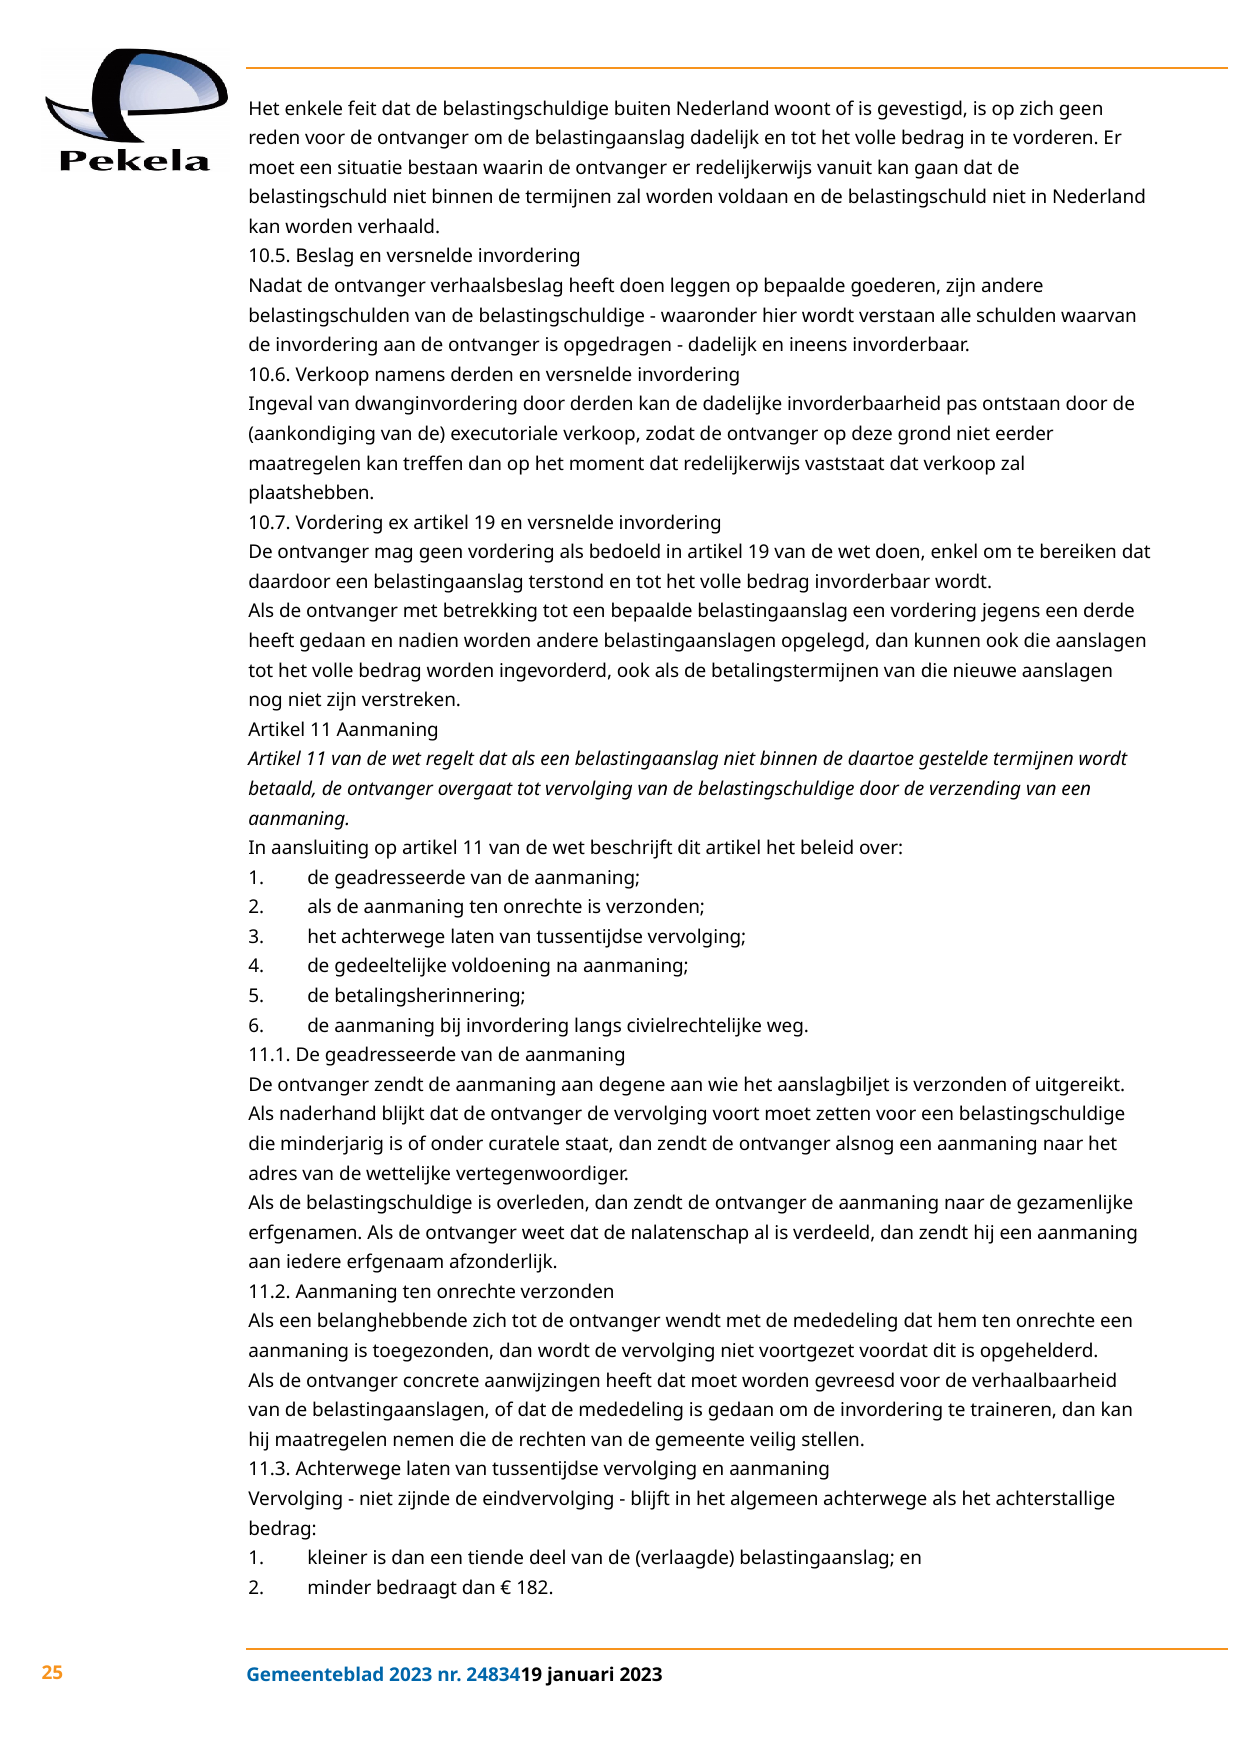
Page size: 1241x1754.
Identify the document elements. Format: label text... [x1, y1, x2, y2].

text 11.1. De geadresseerde van de aanmaning [248, 1041, 1152, 1067]
text 10.5. Beslag en versnelde invordering [248, 243, 1152, 268]
text Ingeval van dwanginvordering door derden kan de dadelijke invorderbaarheid pas ontstaan door de (aankondiging van de) executoriale verkoop, zodat de ontvanger op deze grond niet eerder maatregelen kan treffen dan op het moment dat redelijkerwijs vaststaat dat verkoop zal plaatshebben. [248, 391, 1152, 505]
text 11.2. Aanmaning ten onrechte verzonden [248, 1278, 1152, 1304]
list de gedeeltelijke voldoening na aanmaning; [248, 953, 1152, 978]
list als de aanmaning ten onrechte is verzonden; [248, 893, 1152, 919]
text Als de ontvanger concrete aanwijzingen heeft dat moet worden gevreesd voor de verhaalbaarheid van de belastingaanslagen, of dat de mededeling is gedaan om de invordering te traineren, dan kan hij maatregelen nemen die de rechten van de gemeente veilig stellen. [248, 1367, 1152, 1452]
text Artikel 11 Aanmaning [248, 716, 1152, 742]
text 11.3. Achterwege laten van tussentijdse vervolging en aanmaning [248, 1456, 1152, 1481]
text De ontvanger zendt de aanmaning aan degene aan wie het aanslagbiljet is verzonden of uitgereikt. [248, 1071, 1152, 1097]
text Artikel 11 van de wet regelt dat als een belastingaanslag niet binnen de daartoe gestelde termijnen wordt betaald, de ontvanger overgaat tot vervolging van de belastingschuldige door de verzending van een aanmaning. [248, 746, 1152, 831]
text Als een belanghebbende zich tot de ontvanger wendt met de mededeling dat hem ten onrechte een aanmaning is toegezonden, dan wordt de vervolging niet voortgezet voordat dit is opgehelderd. [248, 1308, 1152, 1363]
list de aanmaning bij invordering langs civielrechtelijke weg. [248, 1012, 1152, 1038]
text 10.7. Vordering ex artikel 19 en versnelde invordering [248, 509, 1152, 535]
text De ontvanger mag geen vordering als bedoeld in artikel 19 van de wet doen, enkel om te bereiken dat daardoor een belastingaanslag terstond en tot het volle bedrag invorderbaar wordt. [248, 538, 1152, 594]
text Vervolging - niet zijnde de eindvervolging - blijft in het algemeen achterwege als het achterstallige bedrag: [248, 1485, 1152, 1541]
text Als de ontvanger met betrekking tot een bepaalde belastingaanslag een vordering jegens een derde heeft gedaan en nadien worden andere belastingaanslagen opgelegd, dan kunnen ook die aanslagen tot het volle bedrag worden ingevorderd, ook als de betalingstermijnen van die nieuwe aanslagen nog niet zijn verstreken. [248, 598, 1152, 712]
text Als naderhand blijkt dat de ontvanger de vervolging voort moet zetten voor een belastingschuldige die minderjarig is of onder curatele staat, dan zendt de ontvanger alsnog een aanmaning naar het adres van de wettelijke vertegenwoordiger. [248, 1101, 1152, 1186]
list de betalingsherinnering; [248, 982, 1152, 1008]
list minder bedraagt dan € 182. [248, 1574, 1152, 1600]
text Nadat de ontvanger verhaalsbeslag heeft doen leggen op bepaalde goederen, zijn andere belastingschulden van de belastingschuldige - waaronder hier wordt verstaan alle schulden waarvan de invordering aan de ontvanger is opgedragen - dadelijk en ineens invorderbaar. [248, 272, 1152, 357]
picture [41, 47, 231, 172]
text In aansluiting op artikel 11 van de wet beschrijft dit artikel het beleid over: [248, 834, 1152, 860]
list het achterwege laten van tussentijdse vervolging; [248, 923, 1152, 949]
list kleiner is dan een tiende deel van de (verlaagde) belastingaanslag; en [248, 1544, 1152, 1570]
text Als de belastingschuldige is overleden, dan zendt de ontvanger de aanmaning naar de gezamenlijke erfgenamen. Als de ontvanger weet dat de nalatenschap al is verdeeld, dan zendt hij een aanmaning aan iedere erfgenaam afzonderlijk. [248, 1189, 1152, 1274]
text Het enkele feit dat de belastingschuldige buiten Nederland woont of is gevestigd, is op zich geen reden voor de ontvanger om de belastingaanslag dadelijk en tot het volle bedrag in te vorderen. Er moet een situatie bestaan waarin de ontvanger er redelijkerwijs vanuit kan gaan dat de belastingschuld niet binnen de termijnen zal worden voldaan en de belastingschuld niet in Nederland kan worden verhaald. [248, 95, 1152, 239]
text 10.6. Verkoop namens derden en versnelde invordering [248, 361, 1152, 387]
list de geadresseerde van de aanmaning; [248, 864, 1152, 890]
